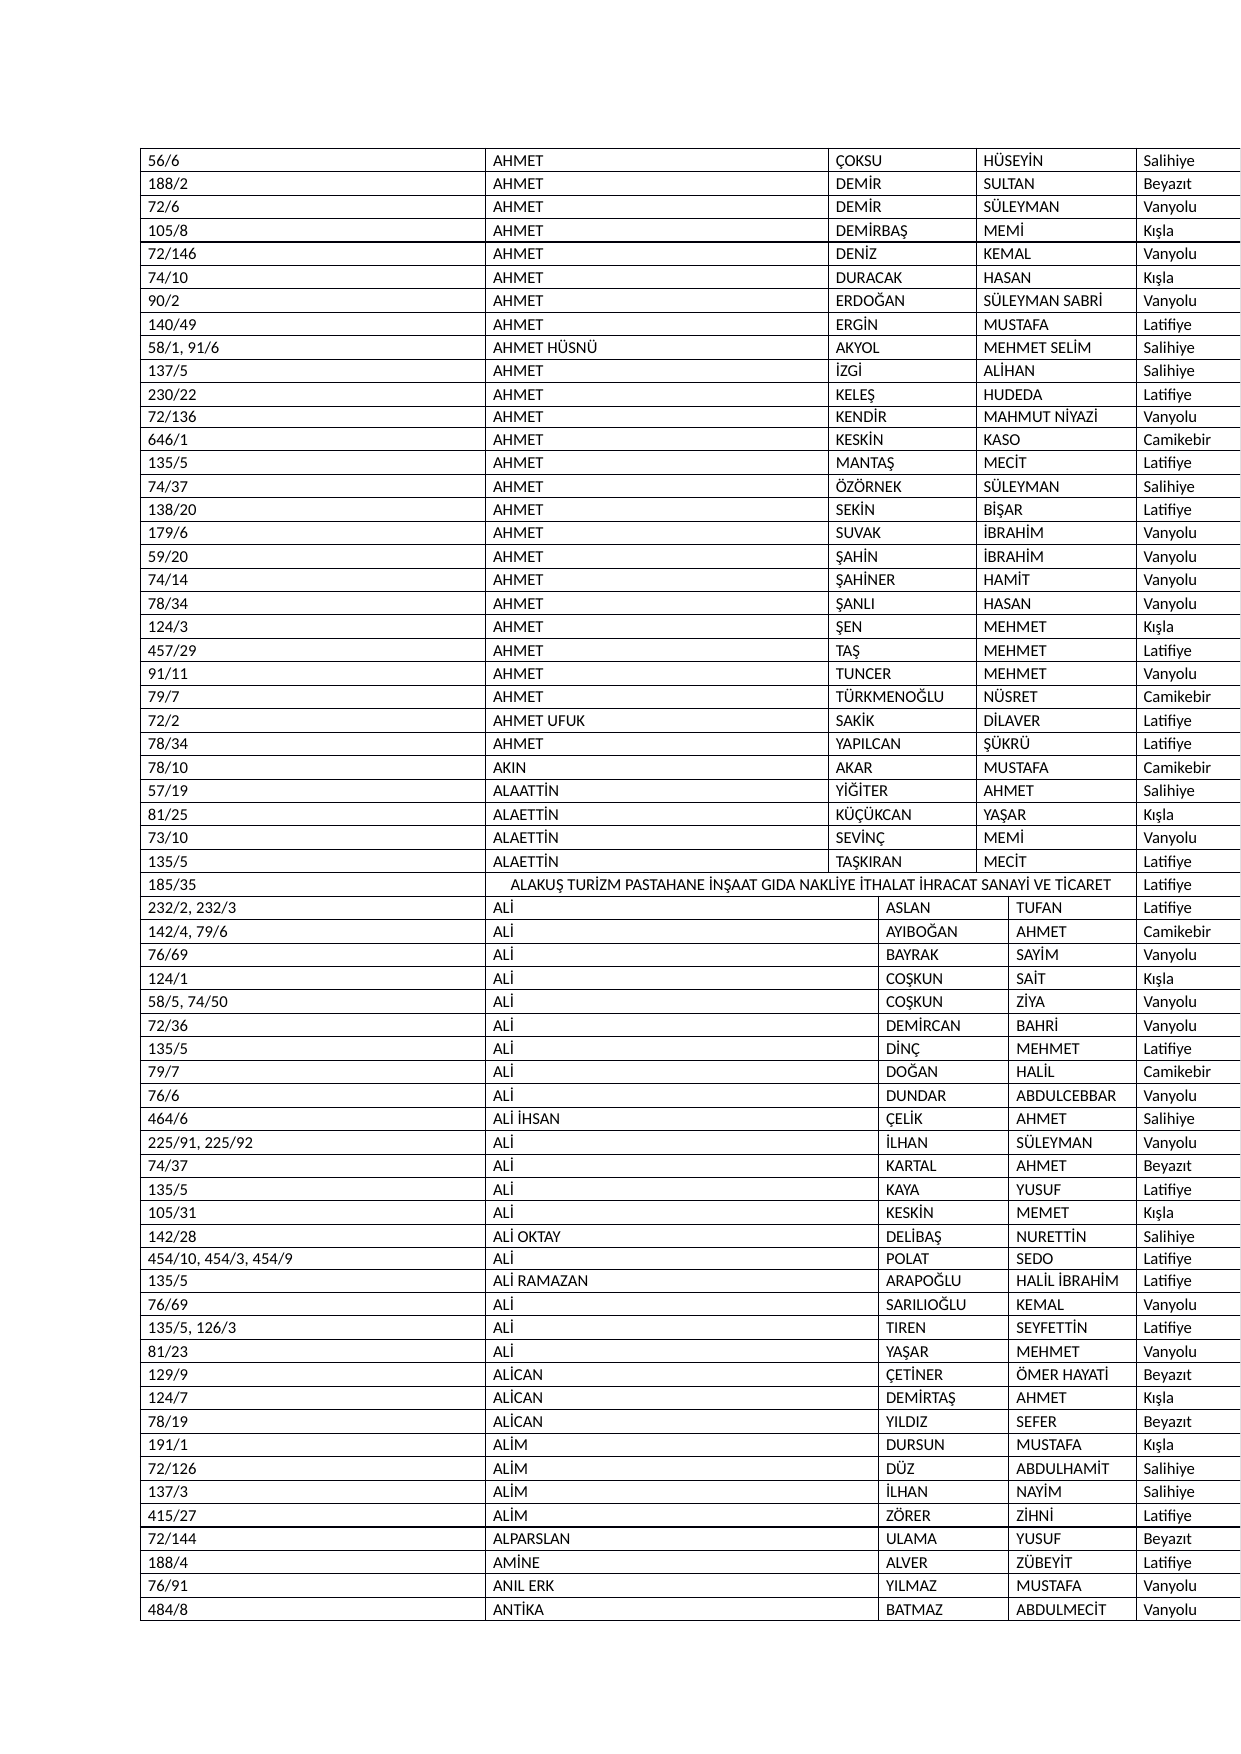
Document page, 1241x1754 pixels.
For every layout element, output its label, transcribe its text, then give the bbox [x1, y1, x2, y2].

table_cell DURSUN [879, 1434, 1008, 1456]
table_cell Salihiye [1137, 1225, 1240, 1247]
table_cell ALAETTİN [486, 850, 828, 872]
table_cell ALİ [486, 1248, 878, 1268]
table_cell ALPARSLAN [486, 1528, 878, 1550]
table_cell 484/8 [141, 1598, 485, 1620]
table_cell 415/27 [141, 1504, 485, 1526]
table_cell ZÜBEYİT [1009, 1551, 1136, 1573]
table_cell YAŞAR [977, 803, 1136, 825]
table_cell MEMİ [977, 826, 1136, 849]
table_cell 72/2 [141, 709, 485, 732]
table_cell BATMAZ [879, 1598, 1008, 1620]
table_cell YAPILCAN [829, 733, 976, 755]
table_cell 138/20 [141, 498, 485, 521]
table_cell 72/36 [141, 1014, 485, 1036]
table_cell AHMET [486, 475, 828, 497]
table_cell İBRAHİM [977, 522, 1136, 544]
table_cell AHMET [1009, 1108, 1136, 1130]
table_cell ALİ [486, 1131, 878, 1153]
table_cell TÜRKMENOĞLU [829, 686, 976, 708]
table_cell 232/2, 232/3 [141, 897, 485, 919]
table_cell Salihiye [1137, 149, 1240, 171]
table_cell 137/5 [141, 360, 485, 382]
table_cell AHMET [486, 498, 828, 521]
table_cell ALVER [879, 1551, 1008, 1573]
table_cell 57/19 [141, 780, 485, 802]
table_cell ALİ [486, 1340, 878, 1362]
table_cell DEMİR [829, 172, 976, 194]
table_cell 72/136 [141, 407, 485, 427]
table_cell Latifiye [1137, 1504, 1240, 1526]
table_cell Latifiye [1137, 451, 1240, 474]
table_cell AHMET [486, 733, 828, 755]
table_cell ARAPOĞLU [879, 1270, 1008, 1292]
table_cell Vanyolu [1137, 1574, 1240, 1597]
table_cell TAŞ [829, 639, 976, 661]
table_cell 59/20 [141, 545, 485, 567]
table_cell DİNÇ [879, 1037, 1008, 1060]
table_cell Vanyolu [1137, 592, 1240, 614]
table_cell Beyazıt [1137, 1155, 1240, 1177]
table_cell TUNCER [829, 662, 976, 685]
table_cell AKAR [829, 756, 976, 778]
table_cell 78/10 [141, 756, 485, 778]
table_cell YUSUF [1009, 1528, 1136, 1550]
table_cell Latifiye [1137, 1037, 1240, 1060]
table_cell DEMİRTAŞ [879, 1387, 1008, 1409]
table_cell 76/69 [141, 944, 485, 966]
table_cell MEMET [1009, 1201, 1136, 1224]
table_cell MUSTAFA [1009, 1434, 1136, 1456]
table_cell ERDOĞAN [829, 289, 976, 312]
table_cell SARILIOĞLU [879, 1293, 1008, 1315]
table_cell Kışla [1137, 967, 1240, 989]
table_cell MUSTAFA [1009, 1574, 1136, 1597]
table_cell ALİ [486, 1037, 878, 1060]
table_cell 90/2 [141, 289, 485, 312]
table_cell AYIBOĞAN [879, 920, 1008, 942]
table_cell DURACAK [829, 266, 976, 288]
table_cell AHMET [486, 360, 828, 382]
table_cell 142/4, 79/6 [141, 920, 485, 942]
table_cell Vanyolu [1137, 944, 1240, 966]
table_cell MEMİ [977, 219, 1136, 241]
table_cell Vanyolu [1137, 196, 1240, 218]
table_cell AHMET [486, 428, 828, 450]
table_cell Latifiye [1137, 1178, 1240, 1200]
table_cell AHMET [1009, 920, 1136, 942]
table_cell Kışla [1137, 219, 1240, 241]
table_cell AHMET [486, 172, 828, 194]
table_cell ALİ [486, 1316, 878, 1339]
table_cell ALİM [486, 1434, 878, 1456]
table_cell 105/31 [141, 1201, 485, 1224]
table_cell NAYİM [1009, 1481, 1136, 1503]
table_cell Latifiye [1137, 1248, 1240, 1268]
table_cell ZİYA [1009, 990, 1136, 1013]
table_cell Salihiye [1137, 1481, 1240, 1503]
table_cell ALİ [486, 1293, 878, 1315]
table_cell 230/22 [141, 383, 485, 406]
table_cell SAYİM [1009, 944, 1136, 966]
table_cell ERGİN [829, 313, 976, 335]
table_cell KAYA [879, 1178, 1008, 1200]
table_cell Salihiye [1137, 475, 1240, 497]
table_cell AHMET [486, 639, 828, 661]
table_cell 464/6 [141, 1108, 485, 1130]
table_cell ALİ [486, 920, 878, 942]
table_cell HALİL [1009, 1061, 1136, 1083]
table_cell KESKİN [829, 428, 976, 450]
table_cell Latifiye [1137, 1316, 1240, 1339]
table_cell AHMET [1009, 1155, 1136, 1177]
table_cell HALİL İBRAHİM [1009, 1270, 1136, 1292]
table_cell ALİ [486, 967, 878, 989]
table_cell 91/11 [141, 662, 485, 685]
table_cell TAŞKIRAN [829, 850, 976, 872]
table_cell 58/1, 91/6 [141, 336, 485, 359]
table_cell Vanyolu [1137, 289, 1240, 312]
table_cell Vanyolu [1137, 569, 1240, 591]
table_cell AHMET [486, 615, 828, 638]
table_cell 188/4 [141, 1551, 485, 1573]
table_cell Vanyolu [1137, 545, 1240, 567]
table_cell Kışla [1137, 266, 1240, 288]
table_cell Vanyolu [1137, 1014, 1240, 1036]
table_cell Kışla [1137, 803, 1240, 825]
table_cell Vanyolu [1137, 407, 1240, 427]
table_cell Latifiye [1137, 639, 1240, 661]
table_cell COŞKUN [879, 967, 1008, 989]
table_cell Camikebir [1137, 428, 1240, 450]
table_cell ALİCAN [486, 1363, 878, 1386]
table_cell ALİ RAMAZAN [486, 1270, 878, 1292]
table_cell ALİ [486, 1178, 878, 1200]
table_cell ŞÜKRÜ [977, 733, 1136, 755]
table_cell Beyazıt [1137, 172, 1240, 194]
table_cell 457/29 [141, 639, 485, 661]
table_cell Vanyolu [1137, 662, 1240, 685]
table_cell ALAKUŞ TURİZM PASTAHANE İNŞAAT GIDA NAKLİYE İTHALAT İHRACAT SANAYİ VE TİCARET [486, 873, 1136, 896]
table_cell Salihiye [1137, 780, 1240, 802]
table_cell AHMET [486, 545, 828, 567]
table_cell MEHMET [1009, 1340, 1136, 1362]
table_cell AHMET [486, 313, 828, 335]
table_cell Latifiye [1137, 383, 1240, 406]
table_cell MEHMET [977, 639, 1136, 661]
table_cell 73/10 [141, 826, 485, 849]
table_cell ALAATTİN [486, 780, 828, 802]
table_cell AHMET [486, 289, 828, 312]
table_cell MUSTAFA [977, 313, 1136, 335]
table_cell ALİ [486, 990, 878, 1013]
table_cell AMİNE [486, 1551, 878, 1573]
table_cell NURETTİN [1009, 1225, 1136, 1247]
table_cell Latifiye [1137, 1551, 1240, 1573]
table_cell MUSTAFA [977, 756, 1136, 778]
table_cell 188/2 [141, 172, 485, 194]
table_cell SÜLEYMAN SABRİ [977, 289, 1136, 312]
table_cell SULTAN [977, 172, 1136, 194]
table_cell 76/6 [141, 1084, 485, 1107]
table_cell DEMİRCAN [879, 1014, 1008, 1036]
table_cell AHMET [977, 780, 1136, 802]
table_cell 135/5 [141, 850, 485, 872]
table_cell 74/37 [141, 475, 485, 497]
table_cell Vanyolu [1137, 522, 1240, 544]
table_cell AHMET HÜSNÜ [486, 336, 828, 359]
table_cell ALİM [486, 1457, 878, 1479]
table_cell ÖMER HAYATİ [1009, 1363, 1136, 1386]
table_cell 72/126 [141, 1457, 485, 1479]
table_cell Beyazıt [1137, 1363, 1240, 1386]
table_cell İBRAHİM [977, 545, 1136, 567]
table_cell Vanyolu [1137, 1598, 1240, 1620]
table_cell SEDO [1009, 1248, 1136, 1268]
table_cell AHMET [486, 243, 828, 265]
table_cell YUSUF [1009, 1178, 1136, 1200]
table_cell DELİBAŞ [879, 1225, 1008, 1247]
table_cell AHMET [486, 196, 828, 218]
table_cell 58/5, 74/50 [141, 990, 485, 1013]
table_cell ALİCAN [486, 1387, 878, 1409]
table_cell ALİM [486, 1481, 878, 1503]
table_cell 191/1 [141, 1434, 485, 1456]
table_cell ABDULHAMİT [1009, 1457, 1136, 1479]
table_cell ABDULMECİT [1009, 1598, 1136, 1620]
table_cell BAYRAK [879, 944, 1008, 966]
table_cell AHMET [486, 266, 828, 288]
table_cell KÜÇÜKCAN [829, 803, 976, 825]
table_cell SEKİN [829, 498, 976, 521]
table_cell HÜSEYİN [977, 149, 1136, 171]
table_cell ALİ OKTAY [486, 1225, 878, 1247]
table_cell 135/5 [141, 1270, 485, 1292]
table_cell BAHRİ [1009, 1014, 1136, 1036]
table_cell 135/5, 126/3 [141, 1316, 485, 1339]
table_cell AHMET [486, 662, 828, 685]
table_cell AHMET [486, 522, 828, 544]
table_cell SÜLEYMAN [1009, 1131, 1136, 1153]
table_cell SUVAK [829, 522, 976, 544]
table_cell YILMAZ [879, 1574, 1008, 1597]
table_cell DOĞAN [879, 1061, 1008, 1083]
table_cell SEFER [1009, 1410, 1136, 1433]
table_cell Vanyolu [1137, 826, 1240, 849]
table_cell HAMİT [977, 569, 1136, 591]
table_cell ALİ İHSAN [486, 1108, 878, 1130]
table_cell DENİZ [829, 243, 976, 265]
table_cell HUDEDA [977, 383, 1136, 406]
table_cell Camikebir [1137, 920, 1240, 942]
table_cell HASAN [977, 592, 1136, 614]
table_cell TUFAN [1009, 897, 1136, 919]
table_cell ÇETİNER [879, 1363, 1008, 1386]
table_cell 140/49 [141, 313, 485, 335]
table_cell COŞKUN [879, 990, 1008, 1013]
table_cell 135/5 [141, 1037, 485, 1060]
table_cell ŞEN [829, 615, 976, 638]
table_cell MEHMET [977, 662, 1136, 685]
table_cell Latifiye [1137, 897, 1240, 919]
table_cell KELEŞ [829, 383, 976, 406]
table_cell AKIN [486, 756, 828, 778]
table_cell Vanyolu [1137, 990, 1240, 1013]
table_cell AKYOL [829, 336, 976, 359]
table_cell AHMET [486, 451, 828, 474]
table_cell YİĞİTER [829, 780, 976, 802]
table_cell MECİT [977, 451, 1136, 474]
table_cell Vanyolu [1137, 1084, 1240, 1107]
table_cell 78/34 [141, 733, 485, 755]
table_cell 72/144 [141, 1528, 485, 1550]
table_cell İZGİ [829, 360, 976, 382]
table_cell 79/7 [141, 686, 485, 708]
table_cell Kışla [1137, 1201, 1240, 1224]
table_cell 81/23 [141, 1340, 485, 1362]
table_cell MEHMET [1009, 1037, 1136, 1060]
table_cell DÜZ [879, 1457, 1008, 1479]
table_cell DEMİR [829, 196, 976, 218]
table_cell MEHMET SELİM [977, 336, 1136, 359]
table_cell AHMET [486, 383, 828, 406]
table_cell 137/3 [141, 1481, 485, 1503]
table_cell 454/10, 454/3, 454/9 [141, 1248, 485, 1268]
table_cell Camikebir [1137, 756, 1240, 778]
table_cell ALİCAN [486, 1410, 878, 1433]
table_cell 646/1 [141, 428, 485, 450]
table_cell SAKİK [829, 709, 976, 732]
table_cell MANTAŞ [829, 451, 976, 474]
table_cell ZÖRER [879, 1504, 1008, 1526]
table_cell Vanyolu [1137, 1293, 1240, 1315]
table_cell 78/19 [141, 1410, 485, 1433]
table_cell Salihiye [1137, 360, 1240, 382]
table_cell Latifiye [1137, 709, 1240, 732]
table_cell ALİM [486, 1504, 878, 1526]
table_cell SEVİNÇ [829, 826, 976, 849]
table_cell MAHMUT NİYAZİ [977, 407, 1136, 427]
table_cell Salihiye [1137, 336, 1240, 359]
table_cell ALİ [486, 944, 878, 966]
table_cell 225/91, 225/92 [141, 1131, 485, 1153]
table_cell Salihiye [1137, 1108, 1240, 1130]
table_cell ŞAHİN [829, 545, 976, 567]
table_cell 76/91 [141, 1574, 485, 1597]
table_cell ANTİKA [486, 1598, 878, 1620]
table_cell ALAETTİN [486, 826, 828, 849]
table_cell AHMET [486, 407, 828, 427]
table_cell 142/28 [141, 1225, 485, 1247]
table_cell DUNDAR [879, 1084, 1008, 1107]
table_cell HASAN [977, 266, 1136, 288]
table_cell ŞANLI [829, 592, 976, 614]
table_cell DEMİRBAŞ [829, 219, 976, 241]
table_cell 79/7 [141, 1061, 485, 1083]
table_cell SÜLEYMAN [977, 475, 1136, 497]
table_cell Latifiye [1137, 313, 1240, 335]
table_cell SEYFETTİN [1009, 1316, 1136, 1339]
table_cell SAİT [1009, 967, 1136, 989]
table_cell 129/9 [141, 1363, 485, 1386]
table_cell Latifiye [1137, 873, 1240, 896]
table_cell AHMET [486, 219, 828, 241]
table_cell ALİ [486, 1014, 878, 1036]
table_cell 56/6 [141, 149, 485, 171]
table_cell POLAT [879, 1248, 1008, 1268]
table_cell AHMET UFUK [486, 709, 828, 732]
table_cell Latifiye [1137, 498, 1240, 521]
table_cell Salihiye [1137, 1457, 1240, 1479]
table_cell 81/25 [141, 803, 485, 825]
table_cell Beyazıt [1137, 1410, 1240, 1433]
table_cell Camikebir [1137, 1061, 1240, 1083]
table_cell İLHAN [879, 1131, 1008, 1153]
table_cell ALİ [486, 897, 878, 919]
table_cell YAŞAR [879, 1340, 1008, 1362]
table_cell Latifiye [1137, 1270, 1240, 1292]
table_cell KESKİN [879, 1201, 1008, 1224]
table_cell 74/14 [141, 569, 485, 591]
table_cell AHMET [486, 569, 828, 591]
table_cell ABDULCEBBAR [1009, 1084, 1136, 1107]
table_cell Latifiye [1137, 733, 1240, 755]
table_cell KEMAL [977, 243, 1136, 265]
table_cell 135/5 [141, 451, 485, 474]
table_cell Vanyolu [1137, 243, 1240, 265]
table_cell ALİ [486, 1061, 878, 1083]
table_cell ÖZÖRNEK [829, 475, 976, 497]
table_cell Vanyolu [1137, 1131, 1240, 1153]
table_cell 72/6 [141, 196, 485, 218]
table_cell ANIL ERK [486, 1574, 878, 1597]
table_cell 76/69 [141, 1293, 485, 1315]
table_cell DİLAVER [977, 709, 1136, 732]
table_cell 74/37 [141, 1155, 485, 1177]
table_cell ALAETTİN [486, 803, 828, 825]
table_cell ULAMA [879, 1528, 1008, 1550]
table_cell AHMET [486, 149, 828, 171]
table_cell MECİT [977, 850, 1136, 872]
table_cell ÇOKSU [829, 149, 976, 171]
table_cell 124/3 [141, 615, 485, 638]
table_cell KEMAL [1009, 1293, 1136, 1315]
table_cell ALİHAN [977, 360, 1136, 382]
table_cell 105/8 [141, 219, 485, 241]
table_cell Beyazıt [1137, 1528, 1240, 1550]
table_cell ZİHNİ [1009, 1504, 1136, 1526]
table_cell MEHMET [977, 615, 1136, 638]
table_cell TIREN [879, 1316, 1008, 1339]
table_cell Kışla [1137, 1387, 1240, 1409]
table_cell KENDİR [829, 407, 976, 427]
table_cell 78/34 [141, 592, 485, 614]
table_cell ALİ [486, 1084, 878, 1107]
table_cell İLHAN [879, 1481, 1008, 1503]
table_cell ÇELİK [879, 1108, 1008, 1130]
table_cell 74/10 [141, 266, 485, 288]
table_cell 179/6 [141, 522, 485, 544]
table_cell Vanyolu [1137, 1340, 1240, 1362]
table_cell Kışla [1137, 1434, 1240, 1456]
table_cell NÜSRET [977, 686, 1136, 708]
table_cell Camikebir [1137, 686, 1240, 708]
table_cell SÜLEYMAN [977, 196, 1136, 218]
table_cell ALİ [486, 1201, 878, 1224]
table_cell 124/7 [141, 1387, 485, 1409]
table_cell Latifiye [1137, 850, 1240, 872]
table_cell 124/1 [141, 967, 485, 989]
table_cell ALİ [486, 1155, 878, 1177]
table_cell AHMET [486, 592, 828, 614]
table_cell KASO [977, 428, 1136, 450]
table_cell 135/5 [141, 1178, 485, 1200]
table_cell YILDIZ [879, 1410, 1008, 1433]
table_cell AHMET [486, 686, 828, 708]
table_cell AHMET [1009, 1387, 1136, 1409]
table_cell ŞAHİNER [829, 569, 976, 591]
table_cell KARTAL [879, 1155, 1008, 1177]
table_cell Kışla [1137, 615, 1240, 638]
table_cell ASLAN [879, 897, 1008, 919]
table_cell BİŞAR [977, 498, 1136, 521]
table_cell 72/146 [141, 243, 485, 265]
table_cell 185/35 [141, 873, 485, 896]
